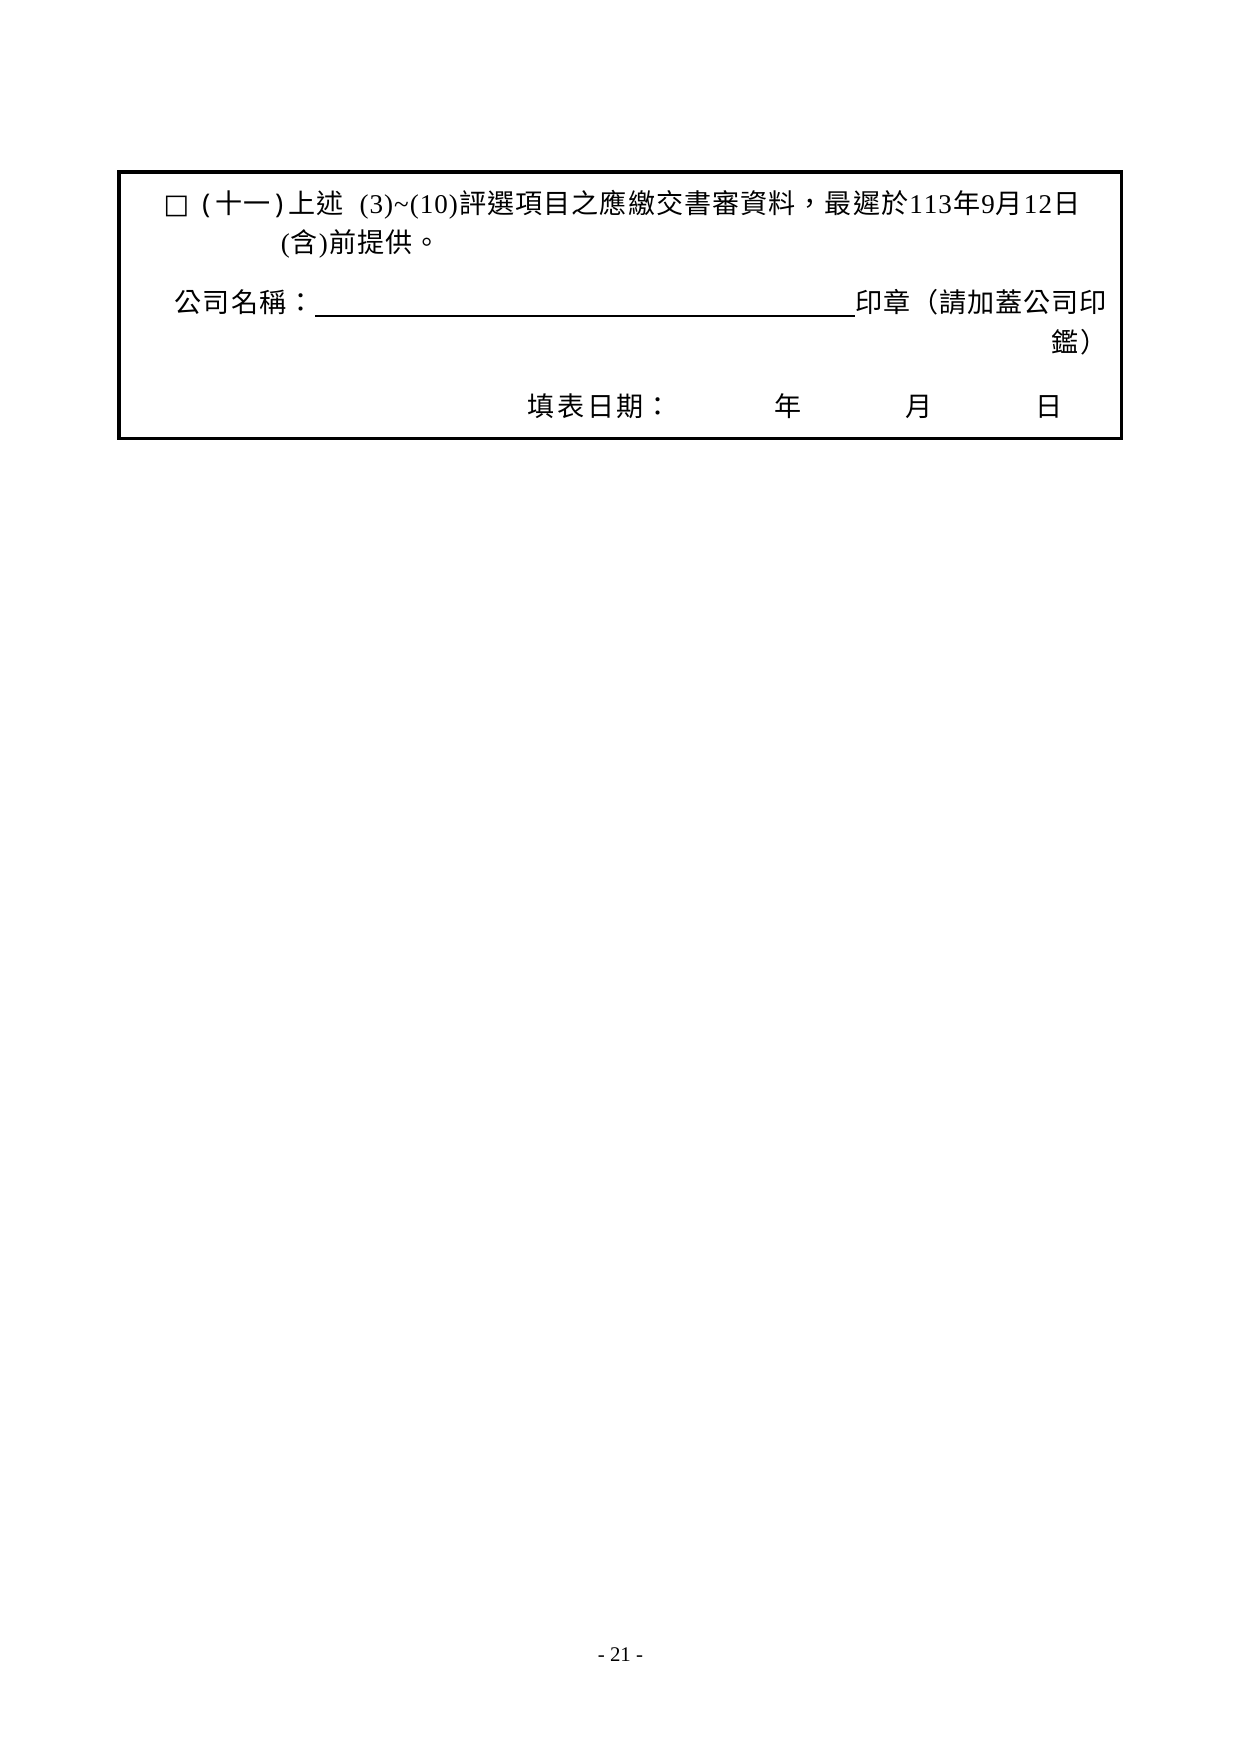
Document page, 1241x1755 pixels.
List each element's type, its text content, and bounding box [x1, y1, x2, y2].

table_header □ (十一)上述 (3)~(10)評選項目之應繳交書審資料，最遲於113年9月12日(含)前提供。 公司名稱： 印章（請加蓋公司印鑑） 填表日期： 年 月 日 [121, 174, 1120, 437]
